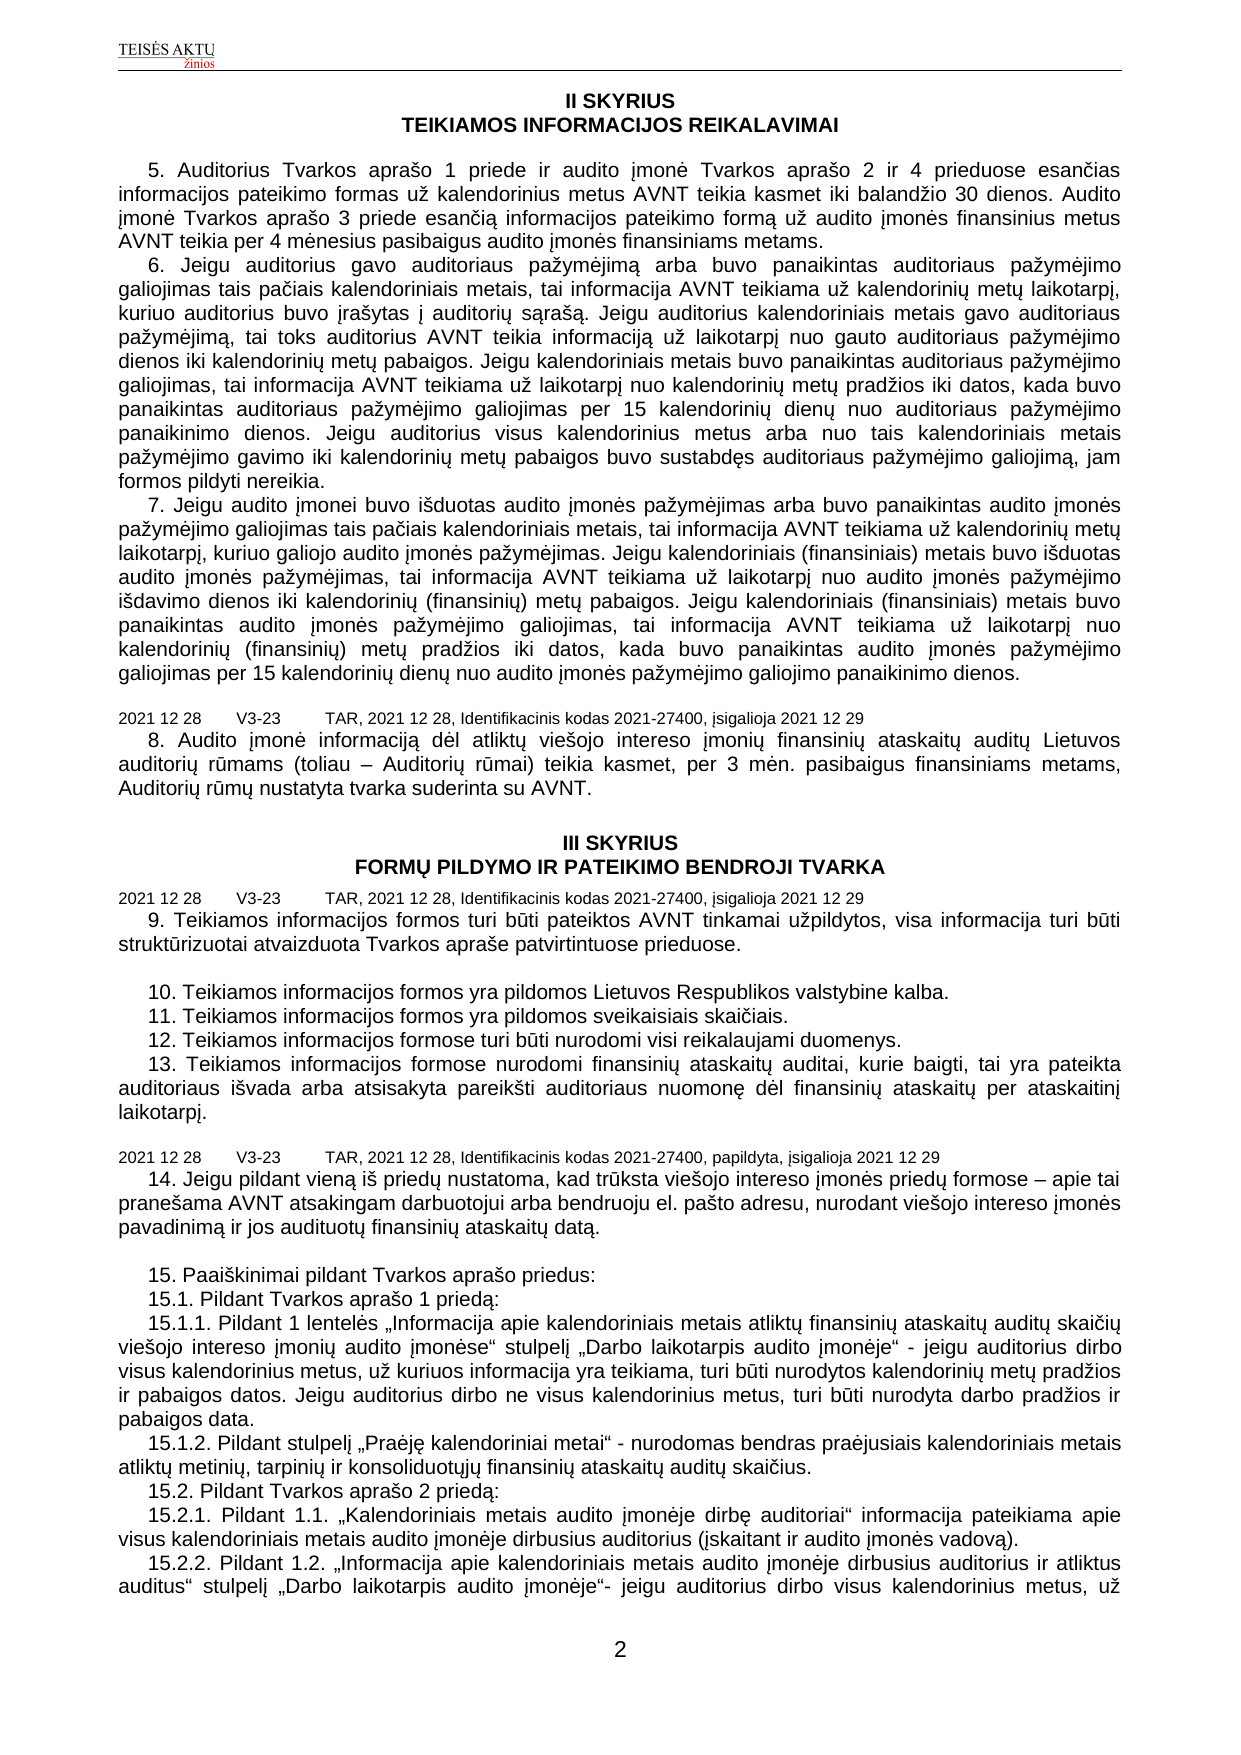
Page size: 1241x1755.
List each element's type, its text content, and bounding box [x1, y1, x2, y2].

text 8. Audito įmonė informaciją dėl atliktų viešojo intereso įmonių finansinių ataskaitų auditų Lietuvos auditorių rūmams (toliau – Auditorių rūmai) teikia kasmet, per 3 mėn. pasibaigus finansiniams metams, Auditorių rūmų nustatyta tvarka suderinta su AVNT. [118, 728, 1122, 799]
text 5. Auditorius Tvarkos aprašo 1 priede ir audito įmonė Tvarkos aprašo 2 ir 4 prieduose esančias informacijos pateikimo formas už kalendorinius metus AVNT teikia kasmet iki balandžio 30 dienos. Audito įmonė Tvarkos aprašo 3 priede esančią informacijos pateikimo formą už audito įmonės finansinius metus AVNT teikia per 4 mėnesius pasibaigus audito įmonės finansiniams metams. [118, 157, 1122, 253]
text III SKYRIUS FORMŲ PILDYMO IR PATEIKIMO BENDROJI TVARKA [118, 831, 1122, 879]
text 15.1. Pildant Tvarkos aprašo 1 priedą: [118, 1287, 1122, 1311]
text 11. Teikiamos informacijos formos yra pildomos sveikaisiais skaičiais. [118, 1004, 1122, 1028]
text II SKYRIUS TEIKIAMOS INFORMACIJOS REIKALAVIMAI [118, 89, 1122, 137]
text 15.1.1. Pildant 1 lentelės „Informacija apie kalendoriniais metais atliktų finansinių ataskaitų auditų skaičių viešojo intereso įmonių audito įmonėse“ stulpelį „Darbo laikotarpis audito įmonėje“ - jeigu auditorius dirbo visus kalendorinius metus, už kuriuos informacija yra teikiama, turi būti nurodytos kalendorinių metų pradžios ir pabaigos datos. Jeigu auditorius dirbo ne visus kalendorinius metus, turi būti nurodyta darbo pradžios ir pabaigos data. [118, 1311, 1122, 1431]
text 10. Teikiamos informacijos formos yra pildomos Lietuvos Respublikos valstybine kalba. [118, 980, 1122, 1004]
text 2021 12 28 V3-23 TAR, 2021 12 28, Identifikacinis kodas 2021-27400, įsigalioja 2021 12 29 [118, 889, 1122, 908]
text 13. Teikiamos informacijos formose nurodomi finansinių ataskaitų auditai, kurie baigti, tai yra pateikta auditoriaus išvada arba atsisakyta pareikšti auditoriaus nuomonę dėl finansinių ataskaitų per ataskaitinį laikotarpį. [118, 1052, 1122, 1124]
text 15.1.2. Pildant stulpelį „Praėję kalendoriniai metai“ - nurodomas bendras praėjusiais kalendoriniais metais atliktų metinių, tarpinių ir konsoliduotųjų finansinių ataskaitų auditų skaičius. [118, 1431, 1122, 1478]
text 2021 12 28 V3-23 TAR, 2021 12 28, Identifikacinis kodas 2021-27400, papildyta, įsigalioja 2021 12 29 [118, 1148, 1122, 1167]
text 2021 12 28 V3-23 TAR, 2021 12 28, Identifikacinis kodas 2021-27400, įsigalioja 2021 12 29 [118, 708, 1122, 728]
text 9. Teikiamos informacijos formos turi būti pateiktos AVNT tinkamai užpildytos, visa informacija turi būti struktūrizuotai atvaizduota Tvarkos apraše patvirtintuose prieduose. [118, 908, 1122, 956]
text 7. Jeigu audito įmonei buvo išduotas audito įmonės pažymėjimas arba buvo panaikintas audito įmonės pažymėjimo galiojimas tais pačiais kalendoriniais metais, tai informacija AVNT teikiama už kalendorinių metų laikotarpį, kuriuo galiojo audito įmonės pažymėjimas. Jeigu kalendoriniais (finansiniais) metais buvo išduotas audito įmonės pažymėjimas, tai informacija AVNT teikiama už laikotarpį nuo audito įmonės pažymėjimo išdavimo dienos iki kalendorinių (finansinių) metų pabaigos. Jeigu kalendoriniais (finansiniais) metais buvo panaikintas audito įmonės pažymėjimo galiojimas, tai informacija AVNT teikiama už laikotarpį nuo kalendorinių (finansinių) metų pradžios iki datos, kada buvo panaikintas audito įmonės pažymėjimo galiojimas per 15 kalendorinių dienų nuo audito įmonės pažymėjimo galiojimo panaikinimo dienos. [118, 493, 1122, 684]
text 15.2.2. Pildant 1.2. „Informacija apie kalendoriniais metais audito įmonėje dirbusius auditorius ir atliktus auditus“ stulpelį „Darbo laikotarpis audito įmonėje“- jeigu auditorius dirbo visus kalendorinius metus, už [118, 1550, 1122, 1598]
text 15.2. Pildant Tvarkos aprašo 2 priedą: [118, 1478, 1122, 1502]
text 15.2.1. Pildant 1.1. „Kalendoriniais metais audito įmonėje dirbę auditoriai“ informacija pateikiama apie visus kalendoriniais metais audito įmonėje dirbusius auditorius (įskaitant ir audito įmonės vadovą). [118, 1502, 1122, 1550]
text 6. Jeigu auditorius gavo auditoriaus pažymėjimą arba buvo panaikintas auditoriaus pažymėjimo galiojimas tais pačiais kalendoriniais metais, tai informacija AVNT teikiama už kalendorinių metų laikotarpį, kuriuo auditorius buvo įrašytas į auditorių sąrašą. Jeigu auditorius kalendoriniais metais gavo auditoriaus pažymėjimą, tai toks auditorius AVNT teikia informaciją už laikotarpį nuo gauto auditoriaus pažymėjimo dienos iki kalendorinių metų pabaigos. Jeigu kalendoriniais metais buvo panaikintas auditoriaus pažymėjimo galiojimas, tai informacija AVNT teikiama už laikotarpį nuo kalendorinių metų pradžios iki datos, kada buvo panaikintas auditoriaus pažymėjimo galiojimas per 15 kalendorinių dienų nuo auditoriaus pažymėjimo panaikinimo dienos. Jeigu auditorius visus kalendorinius metus arba nuo tais kalendoriniais metais pažymėjimo gavimo iki kalendorinių metų pabaigos buvo sustabdęs auditoriaus pažymėjimo galiojimą, jam formos pildyti nereikia. [118, 253, 1122, 493]
text 12. Teikiamos informacijos formose turi būti nurodomi visi reikalaujami duomenys. [118, 1028, 1122, 1052]
text 14. Jeigu pildant vieną iš priedų nustatoma, kad trūksta viešojo intereso įmonės priedų formose – apie tai pranešama AVNT atsakingam darbuotojui arba bendruoju el. pašto adresu, nurodant viešojo intereso įmonės pavadinimą ir jos audituotų finansinių ataskaitų datą. [118, 1167, 1122, 1239]
text 15. Paaiškinimai pildant Tvarkos aprašo priedus: [118, 1263, 1122, 1287]
